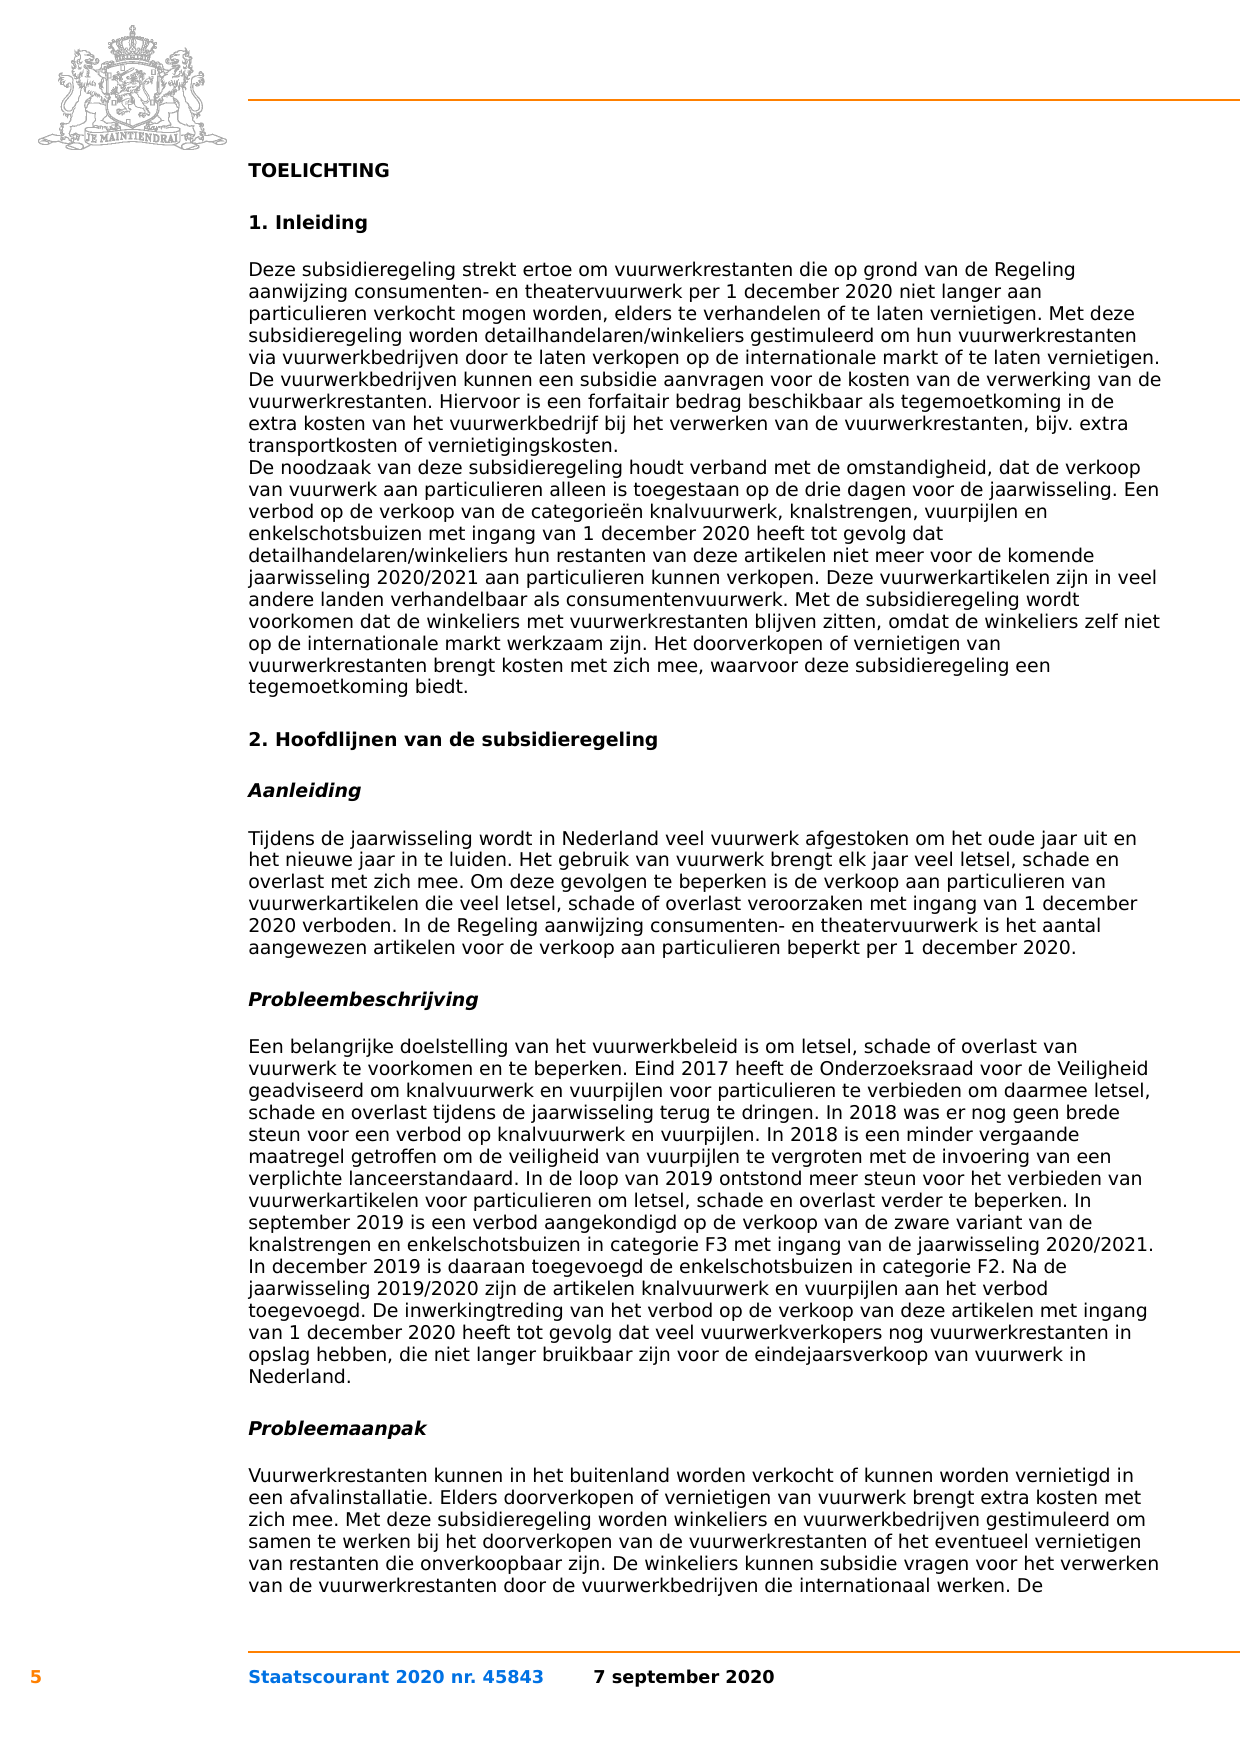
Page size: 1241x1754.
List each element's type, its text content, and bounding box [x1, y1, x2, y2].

text Deze subsidieregeling strekt ertoe om vuurwerkrestanten die op grond van de Regeling aanwijzing consumenten- en theatervuurwerk per 1 december 2020 niet langer aan particulieren verkocht mogen worden, elders te verhandelen of te laten vernietigen. Met deze subsidieregeling worden detailhandelaren/winkeliers gestimuleerd om hun vuurwerkrestanten via vuurwerkbedrijven door te laten verkopen op de internationale markt of te laten vernietigen. De vuurwerkbedrijven kunnen een subsidie aanvragen voor de kosten van de verwerking van de vuurwerkrestanten. Hiervoor is een forfaitair bedrag beschikbaar als tegemoetkoming in de extra kosten van het vuurwerkbedrijf bij het verwerken van de vuurwerkrestanten, bijv. extra transportkosten of vernietigingskosten. [248, 259, 1163, 457]
text De noodzaak van deze subsidieregeling houdt verband met de omstandigheid, dat de verkoop van vuurwerk aan particulieren alleen is toegestaan op de drie dagen voor de jaarwisseling. Een verbod op de verkoop van de categorieën knalvuurwerk, knalstrengen, vuurpijlen en enkelschotsbuizen met ingang van 1 december 2020 heeft tot gevolg dat detailhandelaren/winkeliers hun restanten van deze artikelen niet meer voor de komende jaarwisseling 2020/2021 aan particulieren kunnen verkopen. Deze vuurwerkartikelen zijn in veel andere landen verhandelbaar als consumentenvuurwerk. Met de subsidieregeling wordt voorkomen dat de winkeliers met vuurwerkrestanten blijven zitten, omdat de winkeliers zelf niet op de internationale markt werkzaam zijn. Het doorverkopen of vernietigen van vuurwerkrestanten brengt kosten met zich mee, waarvoor deze subsidieregeling een tegemoetkoming biedt. [248, 457, 1163, 698]
text Vuurwerkrestanten kunnen in het buitenland worden verkocht of kunnen worden vernietigd in een afvalinstallatie. Elders doorverkopen of vernietigen van vuurwerk brengt extra kosten met zich mee. Met deze subsidieregeling worden winkeliers en vuurwerkbedrijven gestimuleerd om samen te werken bij het doorverkopen van de vuurwerkrestanten of het eventueel vernietigen van restanten die onverkoopbaar zijn. De winkeliers kunnen subsidie vragen voor het verwerken van de vuurwerkrestanten door de vuurwerkbedrijven die internationaal werken. De [248, 1465, 1163, 1597]
subtitle Probleembeschrijving [248, 989, 1163, 1011]
subtitle Aanleiding [248, 780, 1163, 802]
text Een belangrijke doelstelling van het vuurwerkbeleid is om letsel, schade of overlast van vuurwerk te voorkomen en te beperken. Eind 2017 heeft de Onderzoeksraad voor de Veiligheid geadviseerd om knalvuurwerk en vuurpijlen voor particulieren te verbieden om daarmee letsel, schade en overlast tijdens de jaarwisseling terug te dringen. In 2018 was er nog geen brede steun voor een verbod op knalvuurwerk en vuurpijlen. In 2018 is een minder vergaande maatregel getroffen om de veiligheid van vuurpijlen te vergroten met de invoering van een verplichte lanceerstandaard. In de loop van 2019 ontstond meer steun voor het verbieden van vuurwerkartikelen voor particulieren om letsel, schade en overlast verder te beperken. In september 2019 is een verbod aangekondigd op de verkoop van de zware variant van de knalstrengen en enkelschotsbuizen in categorie F3 met ingang van de jaarwisseling 2020/2021. In december 2019 is daaraan toegevoegd de enkelschotsbuizen in categorie F2. Na de jaarwisseling 2019/2020 zijn de artikelen knalvuurwerk en vuurpijlen aan het verbod toegevoegd. De inwerkingtreding van het verbod op de verkoop van deze artikelen met ingang van 1 december 2020 heeft tot gevolg dat veel vuurwerkverkopers nog vuurwerkrestanten in opslag hebben, die niet langer bruikbaar zijn voor de eindejaarsverkoop van vuurwerk in Nederland. [248, 1036, 1163, 1388]
subtitle TOELICHTING [248, 160, 1163, 182]
picture [38, 25, 227, 150]
text Tijdens de jaarwisseling wordt in Nederland veel vuurwerk afgestoken om het oude jaar uit en het nieuwe jaar in te luiden. Het gebruik van vuurwerk brengt elk jaar veel letsel, schade en overlast met zich mee. Om deze gevolgen te beperken is de verkoop aan particulieren van vuurwerkartikelen die veel letsel, schade of overlast veroorzaken met ingang van 1 december 2020 verboden. In de Regeling aanwijzing consumenten- en theatervuurwerk is het aantal aangewezen artikelen voor de verkoop aan particulieren beperkt per 1 december 2020. [248, 827, 1163, 959]
subtitle Probleemaanpak [248, 1418, 1163, 1440]
subtitle 1. Inleiding [248, 212, 1163, 234]
subtitle 2. Hoofdlijnen van de subsidieregeling [248, 728, 1163, 750]
